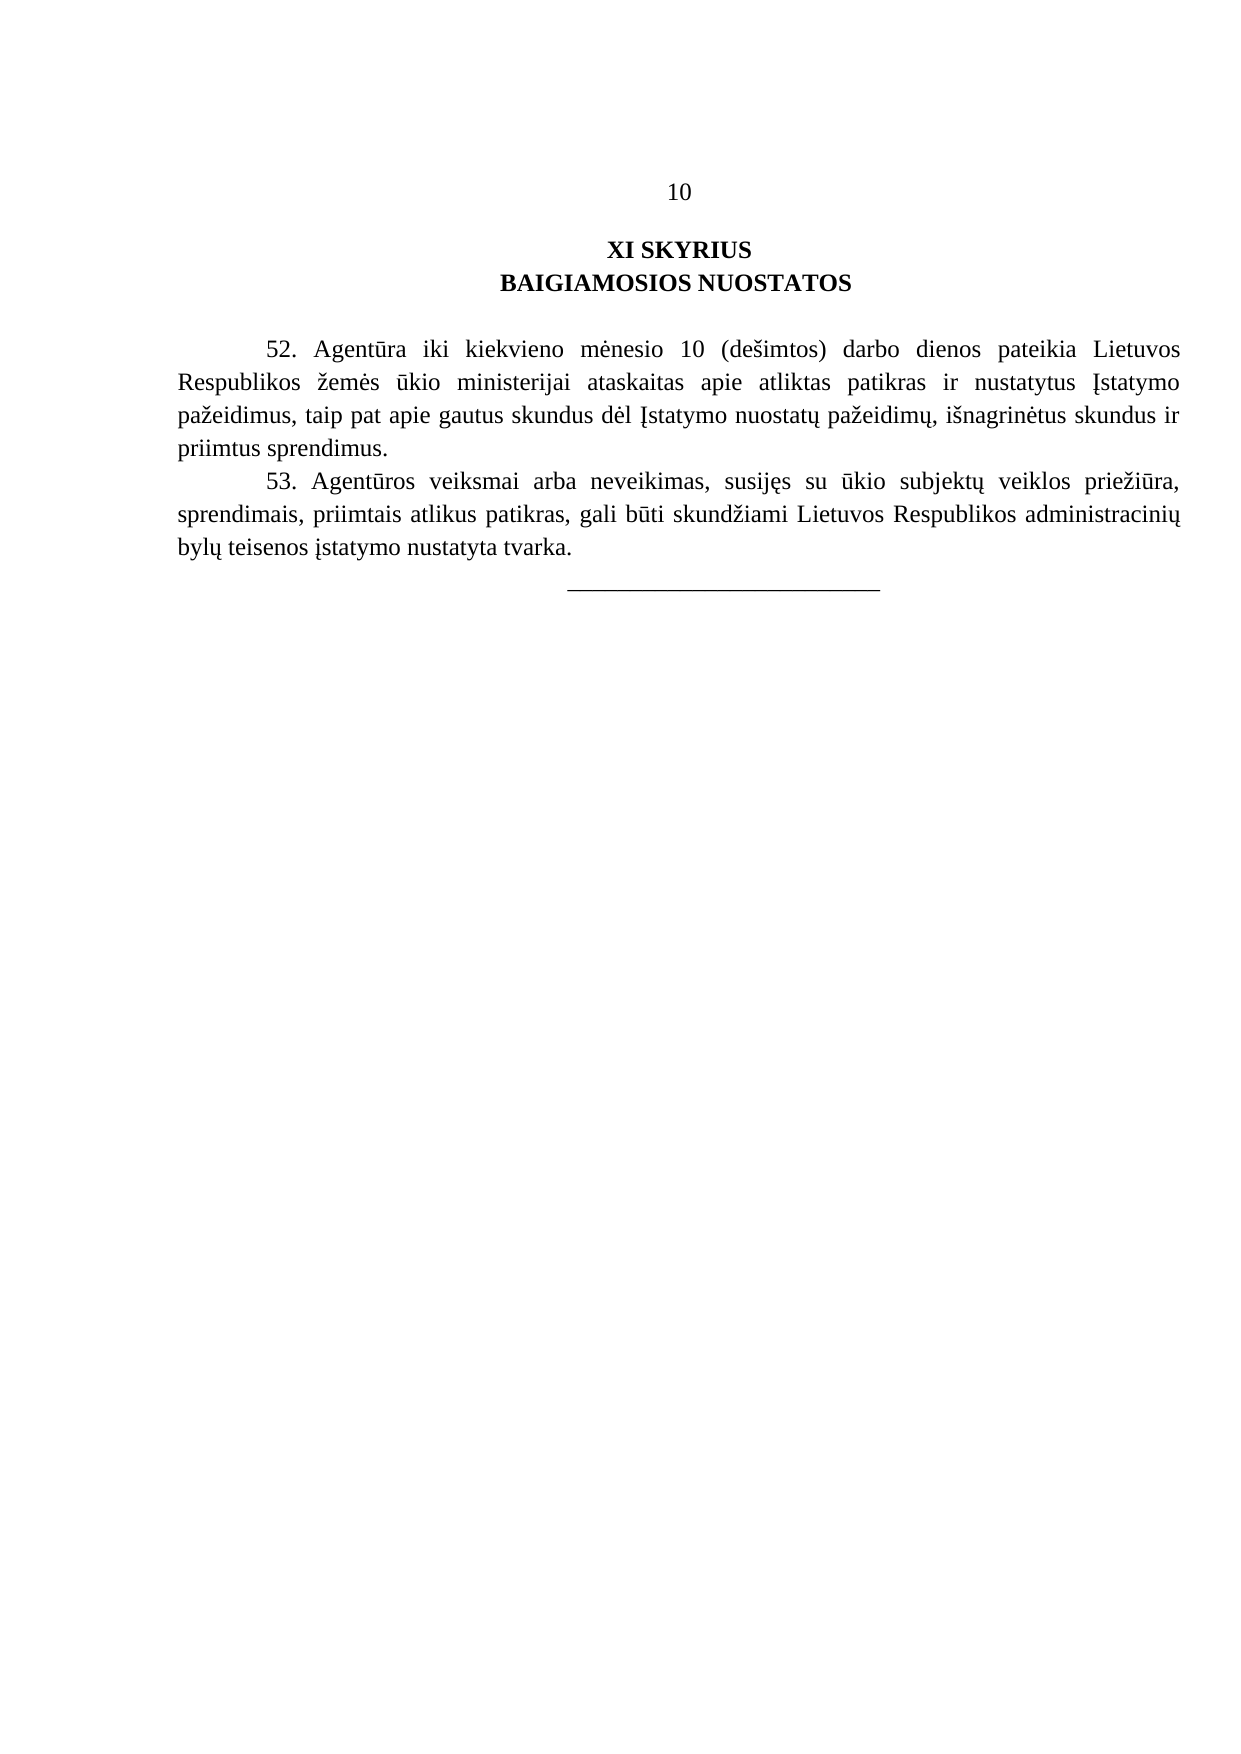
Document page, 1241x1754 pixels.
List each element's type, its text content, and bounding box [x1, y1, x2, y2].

text XI SKYRIUS [177, 235, 1181, 263]
text 52. Agentūra iki kiekvieno mėnesio 10 (dešimtos) darbo dienos pateikia Lietuvos Respublikos žemės ūkio ministerijai ataskaitas apie atliktas patikras ir nustatytus Įstatymo pažeidimus, taip pat apie gautus skundus dėl Įstatymo nuostatų pažeidimų, išnagrinėtus skundus ir priimtus sprendimus. [177, 334, 1181, 462]
text 53. Agentūros veiksmai arba neveikimas, susijęs su ūkio subjektų veiklos priežiūra, sprendimais, priimtais atlikus patikras, gali būti skundžiami Lietuvos Respublikos administracinių bylų teisenos įstatymo nustatyta tvarka. [177, 466, 1181, 561]
text _________________________ [177, 565, 1181, 594]
text BAIGIAMOSIOS NUOSTATOS [177, 268, 1181, 296]
